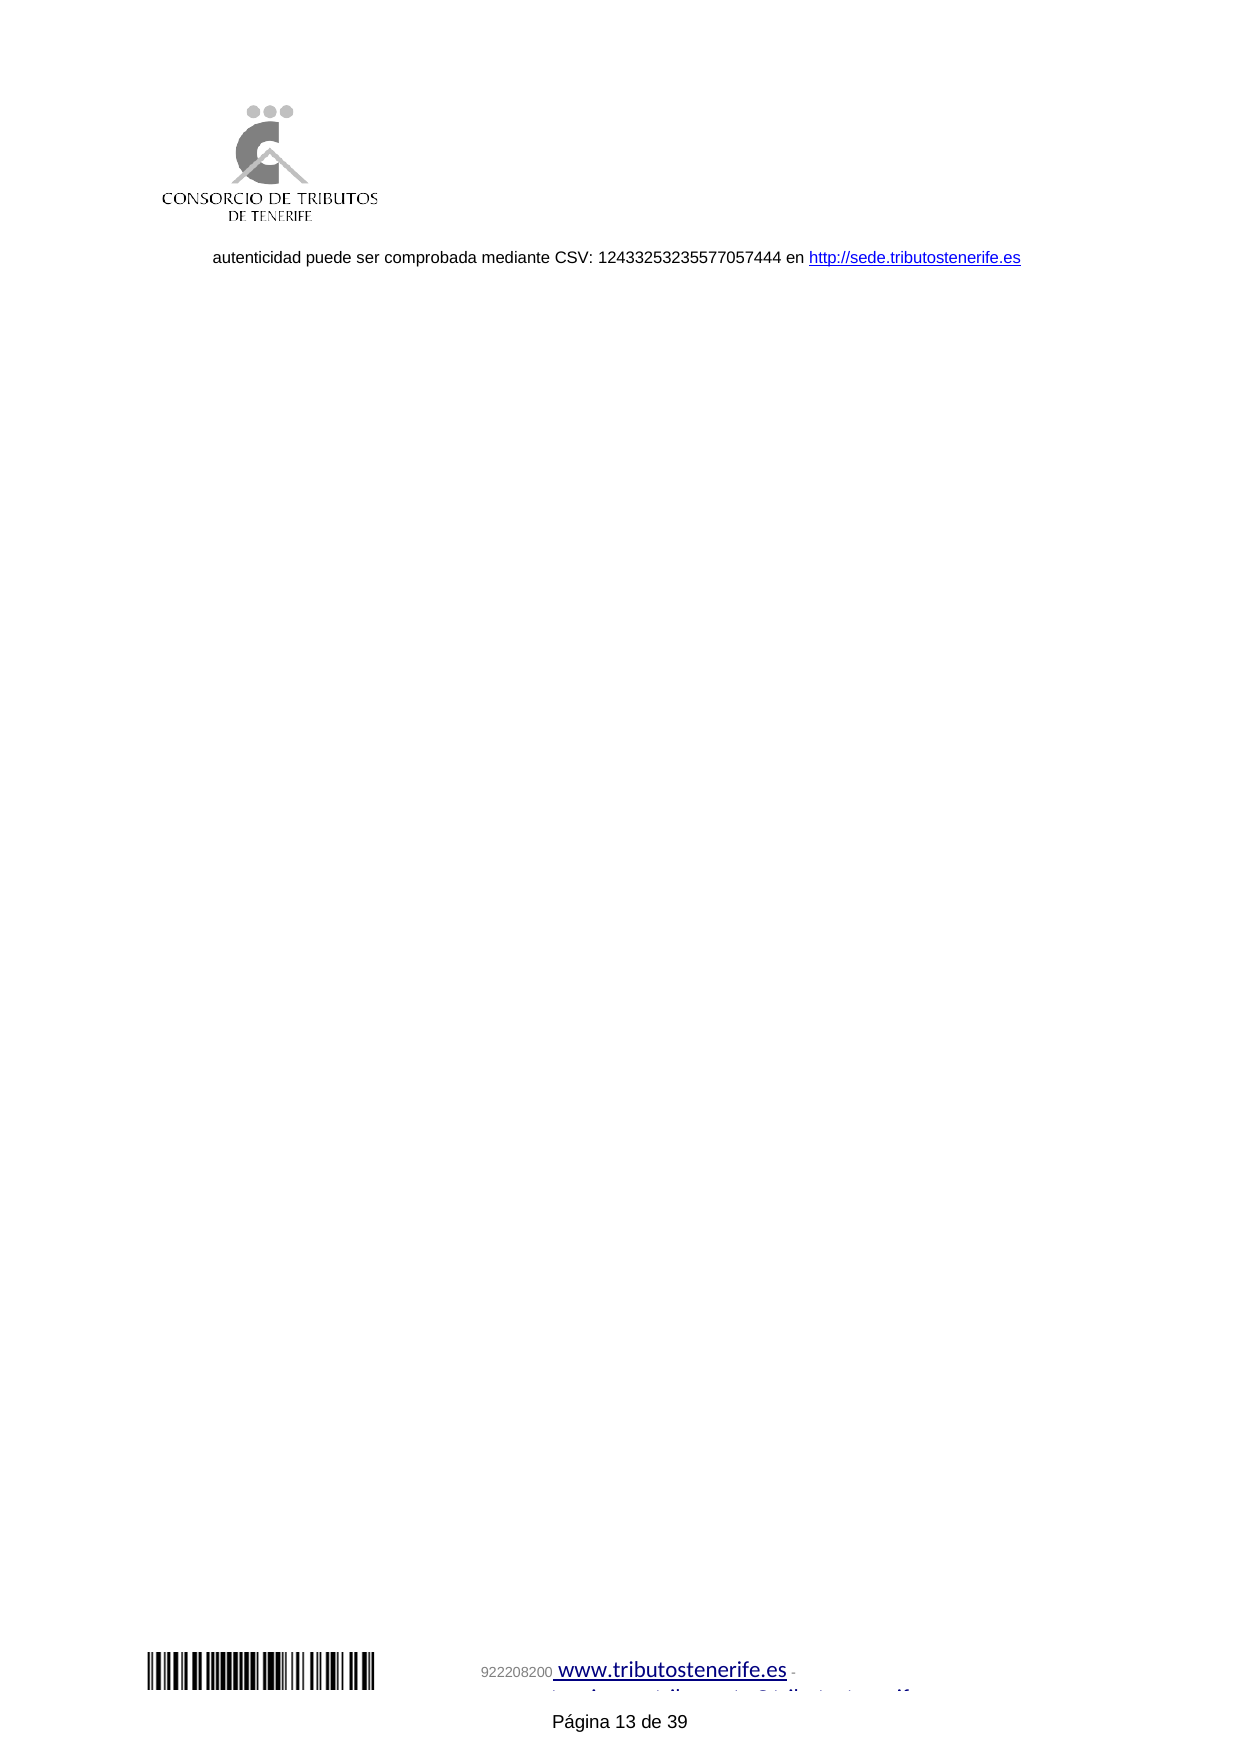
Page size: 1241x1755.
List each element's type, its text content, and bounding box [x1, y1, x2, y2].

text autenticidad puede ser comprobada mediante CSV: 12433253235577057444 en http://sede.tributostenerife.es [177, 248, 1093, 267]
